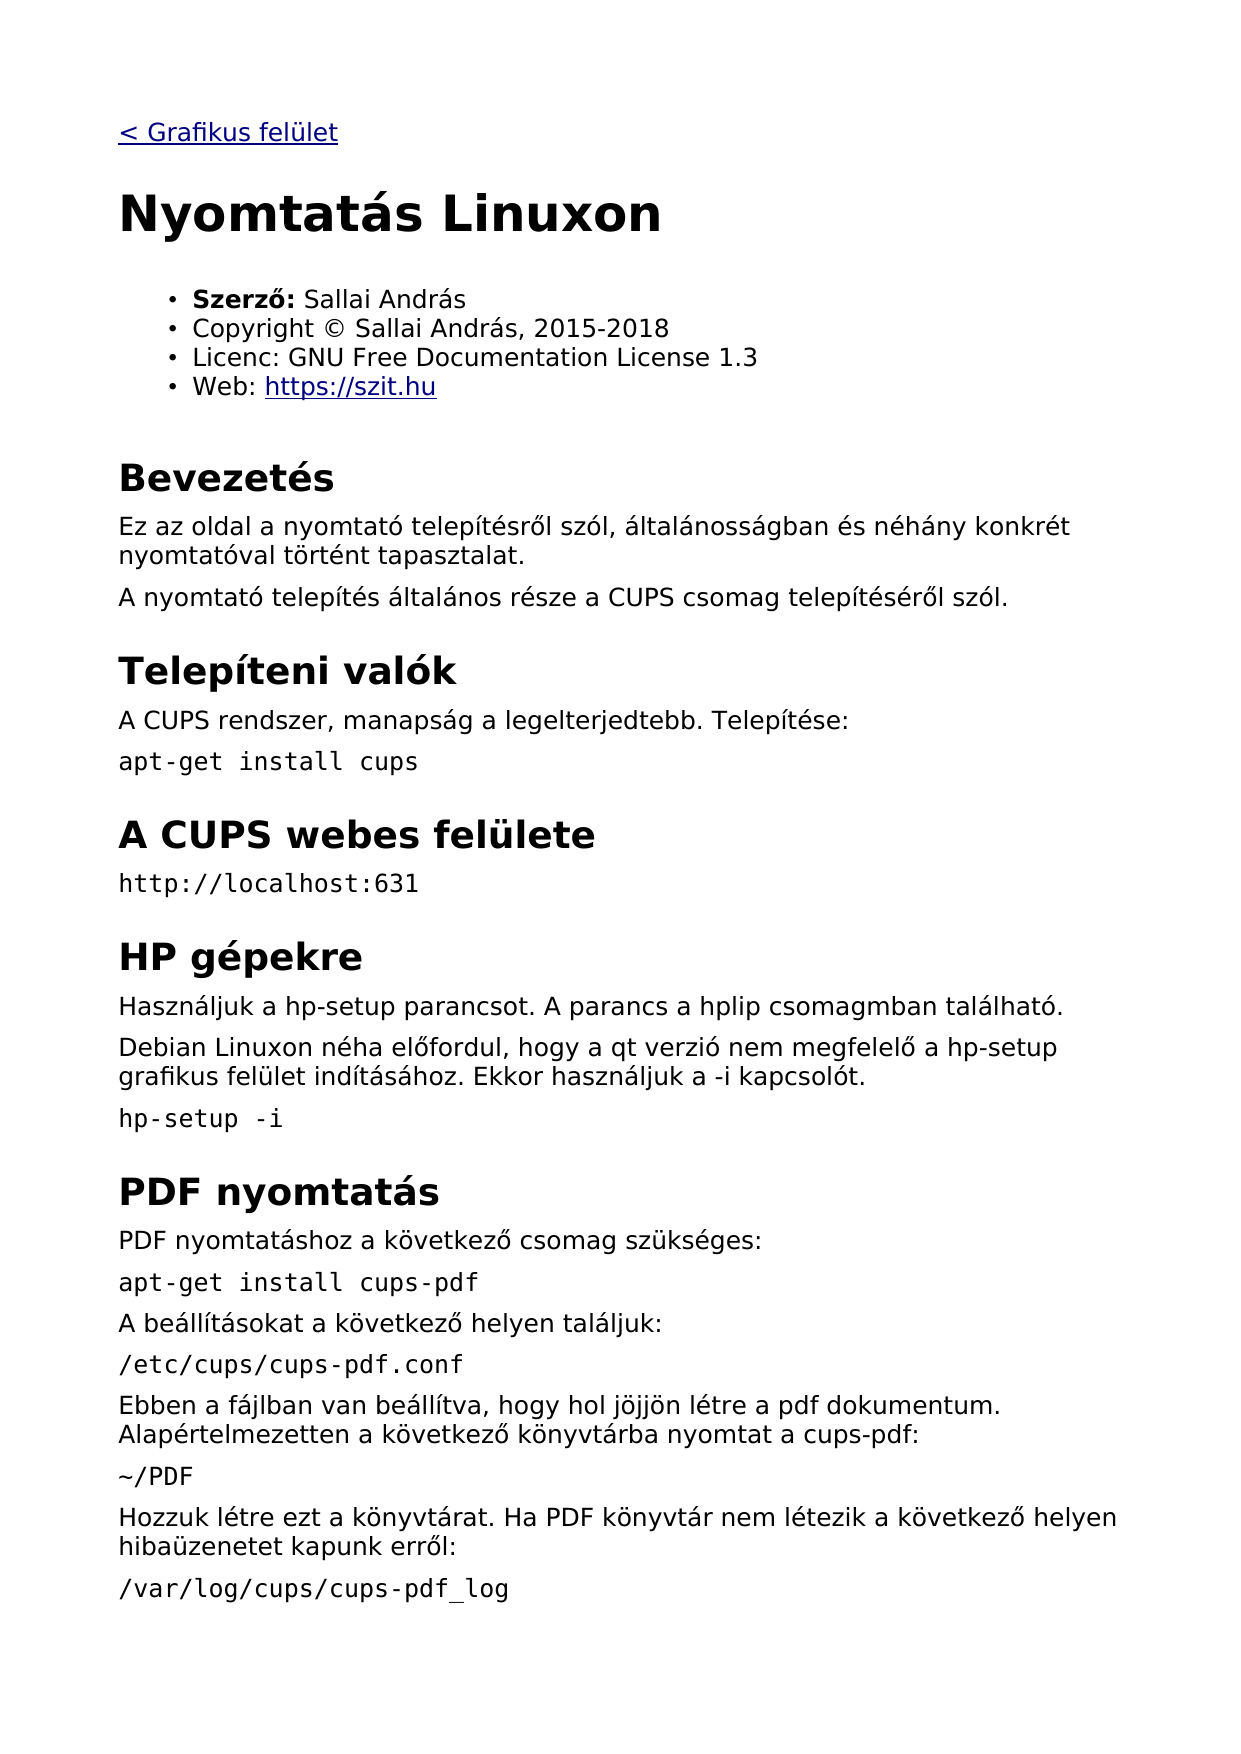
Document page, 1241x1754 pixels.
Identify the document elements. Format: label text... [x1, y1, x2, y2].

list Web: https://szit.hu [177, 372, 1122, 402]
text /var/log/cups/cups-pdf_log [118, 1574, 1122, 1603]
text http://localhost:631 [118, 870, 1122, 899]
subtitle HP gépekre [118, 936, 1122, 979]
text A CUPS rendszer, manapság a legelterjedtebb. Telepítése: [118, 706, 1122, 735]
text Ez az oldal a nyomtató telepítésről szól, általánosságban és néhány konkrét nyomtatóval történt tapasztalat. [118, 512, 1122, 571]
subtitle PDF nyomtatás [118, 1170, 1122, 1214]
text Hozzuk létre ezt a könyvtárat. Ha PDF könyvtár nem létezik a következő helyen hibaüzenetet kapunk erről: [118, 1503, 1122, 1562]
text PDF nyomtatáshoz a következő csomag szükséges: [118, 1226, 1122, 1256]
text ~/PDF [118, 1462, 1122, 1492]
text A beállításokat a következő helyen találjuk: [118, 1309, 1122, 1338]
text Ebben a fájlban van beállítva, hogy hol jöjjön létre a pdf dokumentum. Alapértelmezetten a következő könyvtárba nyomtat a cups-pdf: [118, 1392, 1122, 1450]
subtitle Nyomtatás Linuxon [118, 185, 1122, 243]
text Használjuk a hp-setup parancsot. A parancs a hplip csomagmban található. [118, 992, 1122, 1021]
subtitle Bevezetés [118, 456, 1122, 500]
subtitle A CUPS webes felülete [118, 813, 1122, 857]
text apt-get install cups-pdf [118, 1268, 1122, 1297]
text hp-setup -i [118, 1104, 1122, 1133]
text < Grafikus felület [118, 118, 1122, 147]
text A nyomtató telepítés általános része a CUPS csomag telepítéséről szól. [118, 583, 1122, 612]
text /etc/cups/cups-pdf.conf [118, 1351, 1122, 1380]
text apt-get install cups [118, 748, 1122, 777]
list Szerző: Sallai András [177, 285, 1122, 314]
text Debian Linuxon néha előfordul, hogy a qt verzió nem megfelelő a hp-setup grafikus felület indításához. Ekkor használjuk a -i kapcsolót. [118, 1033, 1122, 1092]
list Copyright © Sallai András, 2015-2018 [177, 314, 1122, 343]
list Licenc: GNU Free Documentation License 1.3 [177, 343, 1122, 372]
subtitle Telepíteni valók [118, 650, 1122, 693]
